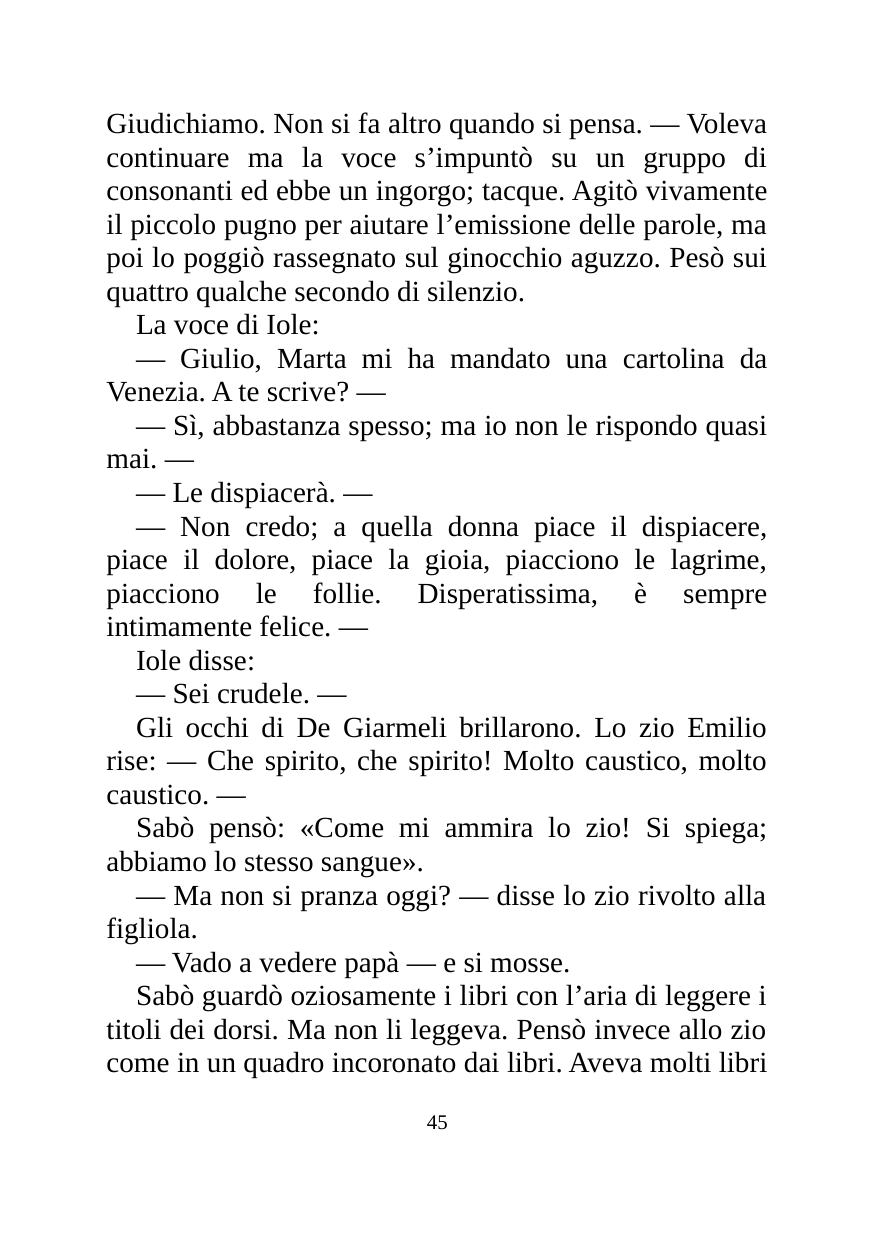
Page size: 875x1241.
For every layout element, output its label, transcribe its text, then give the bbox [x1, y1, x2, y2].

text Sabò guardò oziosamente i libri con l’aria di leggere i titoli dei dorsi. Ma non li leggeva. Pensò invece allo zio come in un quadro incoronato dai libri. Aveva molti libri [106, 978, 768, 1079]
text La voce di Iole: [106, 307, 768, 341]
text Giudichiamo. Non si fa altro quando si pensa. — Voleva continuare ma la voce s’impuntò su un gruppo di consonanti ed ebbe un ingorgo; tacque. Agitò vivamente il piccolo pugno per aiutare l’emissione delle parole, ma poi lo poggiò rassegnato sul ginocchio aguzzo. Pesò sui quattro qualche secondo di silenzio. [106, 106, 768, 307]
text — Sì, abbastanza spesso; ma io non le rispondo quasi mai. — [106, 408, 768, 475]
text Gli occhi di De Giarmeli brillarono. Lo zio Emilio rise: — Che spirito, che spirito! Molto caustico, molto caustico. — [106, 710, 768, 811]
text — Vado a vedere papà — e si mosse. [106, 945, 768, 978]
text — Giulio, Marta mi ha mandato una cartolina da Venezia. A te scrive? — [106, 341, 768, 408]
text — Ma non si pranza oggi? — disse lo zio rivolto alla figliola. [106, 878, 768, 945]
text — Sei crudele. — [106, 676, 768, 710]
text Sabò pensò: «Come mi ammira lo zio! Si spiega; abbiamo lo stesso sangue». [106, 811, 768, 878]
text Iole disse: [106, 643, 768, 676]
text — Le dispiacerà. — [106, 475, 768, 509]
text — Non credo; a quella donna piace il dispiacere, piace il dolore, piace la gioia, piacciono le lagrime, piacciono le follie. Disperatissima, è sempre intimamente felice. — [106, 509, 768, 643]
